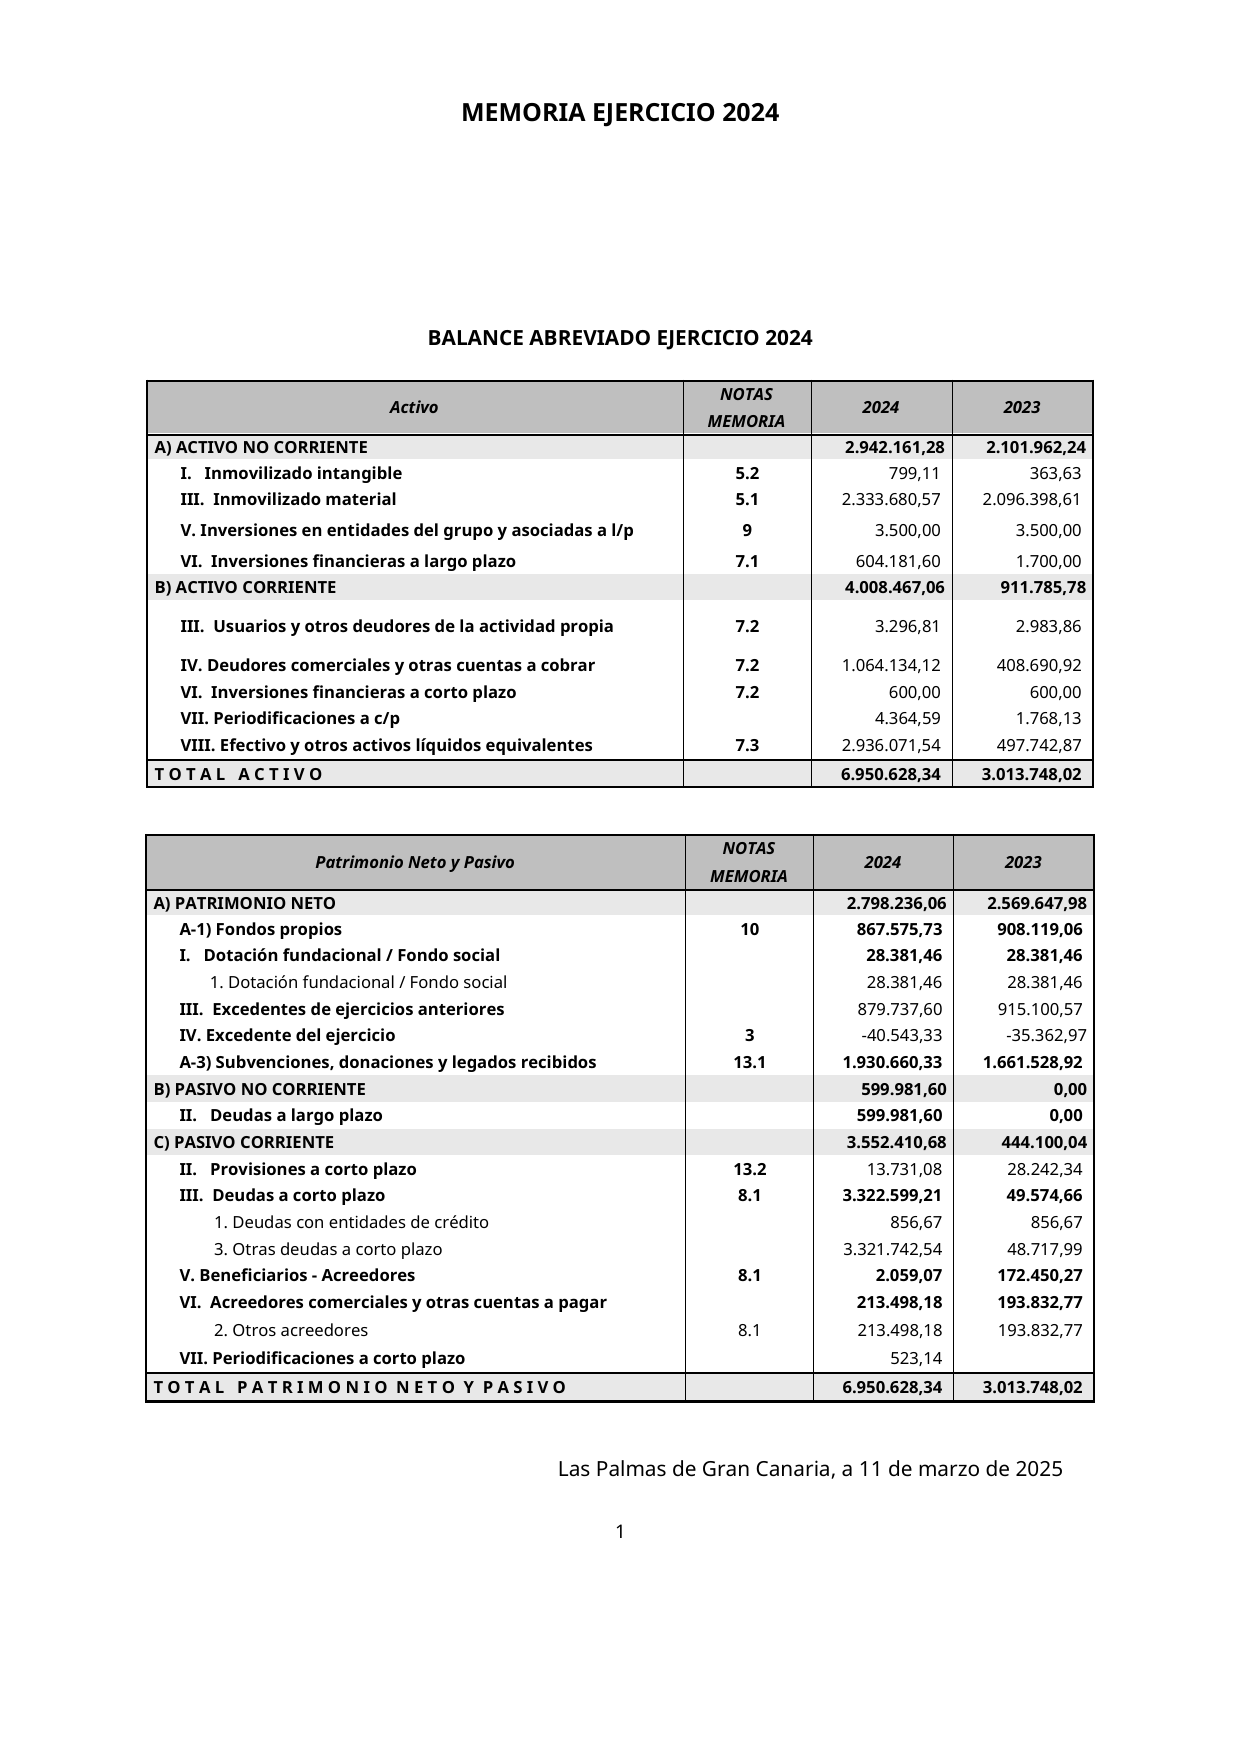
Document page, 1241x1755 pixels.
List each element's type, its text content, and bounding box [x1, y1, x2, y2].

table_cell IV. Deudores comerciales y otras cuentas a cobrar [148, 653, 683, 678]
table_header NOTAS [686, 836, 813, 860]
table_cell 2.101.962,24 [953, 436, 1092, 459]
table_cell [686, 1344, 813, 1372]
table_cell 172.450,27 [954, 1262, 1093, 1289]
table_cell 3.322.599,21 [814, 1182, 953, 1209]
table_cell 28.242,34 [954, 1155, 1093, 1182]
table_cell 2.096.398,61 [953, 486, 1092, 512]
table_cell 879.737,60 [814, 995, 953, 1022]
table_cell 363,63 [953, 460, 1092, 486]
table_cell V. Beneficiarios - Acreedores [147, 1262, 685, 1289]
table_cell 5.1 [684, 486, 811, 512]
table_cell 599.981,60 [814, 1075, 953, 1102]
table_cell MEMORIA [686, 860, 813, 889]
table_cell A-1) Fondos propios [147, 915, 685, 942]
table_cell C) PASIVO CORRIENTE [147, 1129, 685, 1155]
table_cell 28.381,46 [954, 969, 1093, 995]
table_cell [686, 1235, 813, 1262]
table_header 2023 [953, 382, 1092, 433]
table_cell 13.731,08 [814, 1155, 953, 1182]
table_cell 444.100,04 [954, 1129, 1093, 1155]
table_cell 8.1 [686, 1182, 813, 1209]
table_cell 604.181,60 [812, 548, 952, 574]
table_cell 2.333.680,57 [812, 486, 952, 512]
text BALANCE ABREVIADO EJERCICIO 2024 [177, 323, 1063, 351]
table_cell I. Dotación fundacional / Fondo social [147, 942, 685, 969]
table_cell 2.942.161,28 [812, 436, 952, 459]
table_cell 1.661.528,92 [954, 1049, 1093, 1075]
table_cell 49.574,66 [954, 1182, 1093, 1209]
table_cell 3.321.742,54 [814, 1235, 953, 1262]
table_cell [684, 705, 811, 731]
table_cell [684, 574, 811, 600]
table_cell 10 [686, 915, 813, 942]
table_cell 3.500,00 [953, 512, 1092, 548]
table_cell VI. Inversiones financieras a corto plazo [148, 679, 683, 705]
table_header Patrimonio Neto y Pasivo [147, 836, 685, 889]
table_cell B) PASIVO NO CORRIENTE [147, 1075, 685, 1102]
table_cell 911.785,78 [953, 574, 1092, 600]
table_cell III. Deudas a corto plazo [147, 1182, 685, 1209]
table_header 2024 [814, 836, 953, 889]
table_cell 408.690,92 [953, 653, 1092, 678]
table_cell 1.700,00 [953, 548, 1092, 574]
table_cell [686, 1102, 813, 1129]
table_cell 867.575,73 [814, 915, 953, 942]
table_cell VI. Acreedores comerciales y otras cuentas a pagar [147, 1289, 685, 1315]
table_cell 4.364,59 [812, 705, 952, 731]
table_cell 856,67 [954, 1209, 1093, 1235]
table_header 2024 [812, 382, 952, 433]
table_cell 2.983,86 [953, 600, 1092, 652]
text Las Palmas de Gran Canaria, a 11 de marzo de 2025 [177, 1454, 1063, 1482]
table_cell 3.013.748,02 [954, 1374, 1093, 1400]
table_cell MEMORIA [684, 406, 811, 433]
table_cell B) ACTIVO CORRIENTE [148, 574, 683, 600]
table_header Activo [148, 382, 683, 433]
table_cell 799,11 [812, 460, 952, 486]
table_cell [686, 942, 813, 969]
table_cell 0,00 [954, 1102, 1093, 1129]
table_cell [954, 1344, 1093, 1372]
table_cell VI. Inversiones financieras a largo plazo [148, 548, 683, 574]
table_cell [686, 1209, 813, 1235]
table_header 2023 [954, 836, 1093, 889]
table_cell 915.100,57 [954, 995, 1093, 1022]
table_cell [686, 891, 813, 915]
table_cell II. Deudas a largo plazo [147, 1102, 685, 1129]
table_cell 3.296,81 [812, 600, 952, 652]
table_cell 28.381,46 [814, 942, 953, 969]
table_cell 7.2 [684, 600, 811, 652]
table_cell VIII. Efectivo y otros activos líquidos equivalentes [148, 731, 683, 758]
table_cell VII. Periodificaciones a c/p [148, 705, 683, 731]
table_cell 48.717,99 [954, 1235, 1093, 1262]
table_cell T O T A L P A T R I M O N I O N E T O Y P A S I V O [147, 1374, 685, 1400]
table_cell [686, 1075, 813, 1102]
table_cell 2.569.647,98 [954, 891, 1093, 915]
table_cell [684, 436, 811, 459]
table_cell -35.362,97 [954, 1022, 1093, 1049]
table_cell 3 [686, 1022, 813, 1049]
table_cell 193.832,77 [954, 1315, 1093, 1344]
table_cell [684, 761, 811, 786]
table_cell [686, 1289, 813, 1315]
table_cell 908.119,06 [954, 915, 1093, 942]
table_cell [686, 1129, 813, 1155]
table_cell 28.381,46 [954, 942, 1093, 969]
table_cell 523,14 [814, 1344, 953, 1372]
table_cell 1.064.134,12 [812, 653, 952, 678]
table_cell 599.981,60 [814, 1102, 953, 1129]
table_cell I. Inmovilizado intangible [148, 460, 683, 486]
table_cell 3. Otras deudas a corto plazo [147, 1235, 685, 1262]
table_cell 7.2 [684, 679, 811, 705]
table_cell 497.742,87 [953, 731, 1092, 758]
table_cell 6.950.628,34 [814, 1374, 953, 1400]
table_cell 2.059,07 [814, 1262, 953, 1289]
table_header NOTAS [684, 382, 811, 406]
table_cell 13.2 [686, 1155, 813, 1182]
table_cell 193.832,77 [954, 1289, 1093, 1315]
table_cell [686, 1374, 813, 1400]
table_cell 600,00 [812, 679, 952, 705]
table_cell 3.500,00 [812, 512, 952, 548]
table_cell 2. Otros acreedores [147, 1315, 685, 1344]
table_cell 7.2 [684, 653, 811, 678]
table_cell 1. Dotación fundacional / Fondo social [147, 969, 685, 995]
table_cell 7.3 [684, 731, 811, 758]
table_cell 2.798.236,06 [814, 891, 953, 915]
table_cell [686, 995, 813, 1022]
table_cell A) PATRIMONIO NETO [147, 891, 685, 915]
table_cell 213.498,18 [814, 1315, 953, 1344]
table_cell 6.950.628,34 [812, 761, 952, 786]
table_cell 4.008.467,06 [812, 574, 952, 600]
table_cell 28.381,46 [814, 969, 953, 995]
table_cell III. Usuarios y otros deudores de la actividad propia [148, 600, 683, 652]
table_cell 3.552.410,68 [814, 1129, 953, 1155]
table_cell 1.930.660,33 [814, 1049, 953, 1075]
table_cell A) ACTIVO NO CORRIENTE [148, 436, 683, 459]
table_cell T O T A L A C T I V O [148, 761, 683, 786]
table_cell 2.936.071,54 [812, 731, 952, 758]
table_cell 3.013.748,02 [953, 761, 1092, 786]
table_cell V. Inversiones en entidades del grupo y asociadas a l/p [148, 512, 683, 548]
table_cell 213.498,18 [814, 1289, 953, 1315]
table_cell 8.1 [686, 1315, 813, 1344]
table_cell III. Inmovilizado material [148, 486, 683, 512]
table_cell A-3) Subvenciones, donaciones y legados recibidos [147, 1049, 685, 1075]
table_cell 856,67 [814, 1209, 953, 1235]
table_cell VII. Periodificaciones a corto plazo [147, 1344, 685, 1372]
table_cell IV. Excedente del ejercicio [147, 1022, 685, 1049]
table_cell 1. Deudas con entidades de crédito [147, 1209, 685, 1235]
table_cell 9 [684, 512, 811, 548]
table_cell 7.1 [684, 548, 811, 574]
table_cell III. Excedentes de ejercicios anteriores [147, 995, 685, 1022]
table_cell [686, 969, 813, 995]
table_cell 1.768,13 [953, 705, 1092, 731]
table_cell 13.1 [686, 1049, 813, 1075]
table_cell -40.543,33 [814, 1022, 953, 1049]
table_cell 0,00 [954, 1075, 1093, 1102]
table_cell 8.1 [686, 1262, 813, 1289]
table_cell 600,00 [953, 679, 1092, 705]
table_cell II. Provisiones a corto plazo [147, 1155, 685, 1182]
table_cell 5.2 [684, 460, 811, 486]
